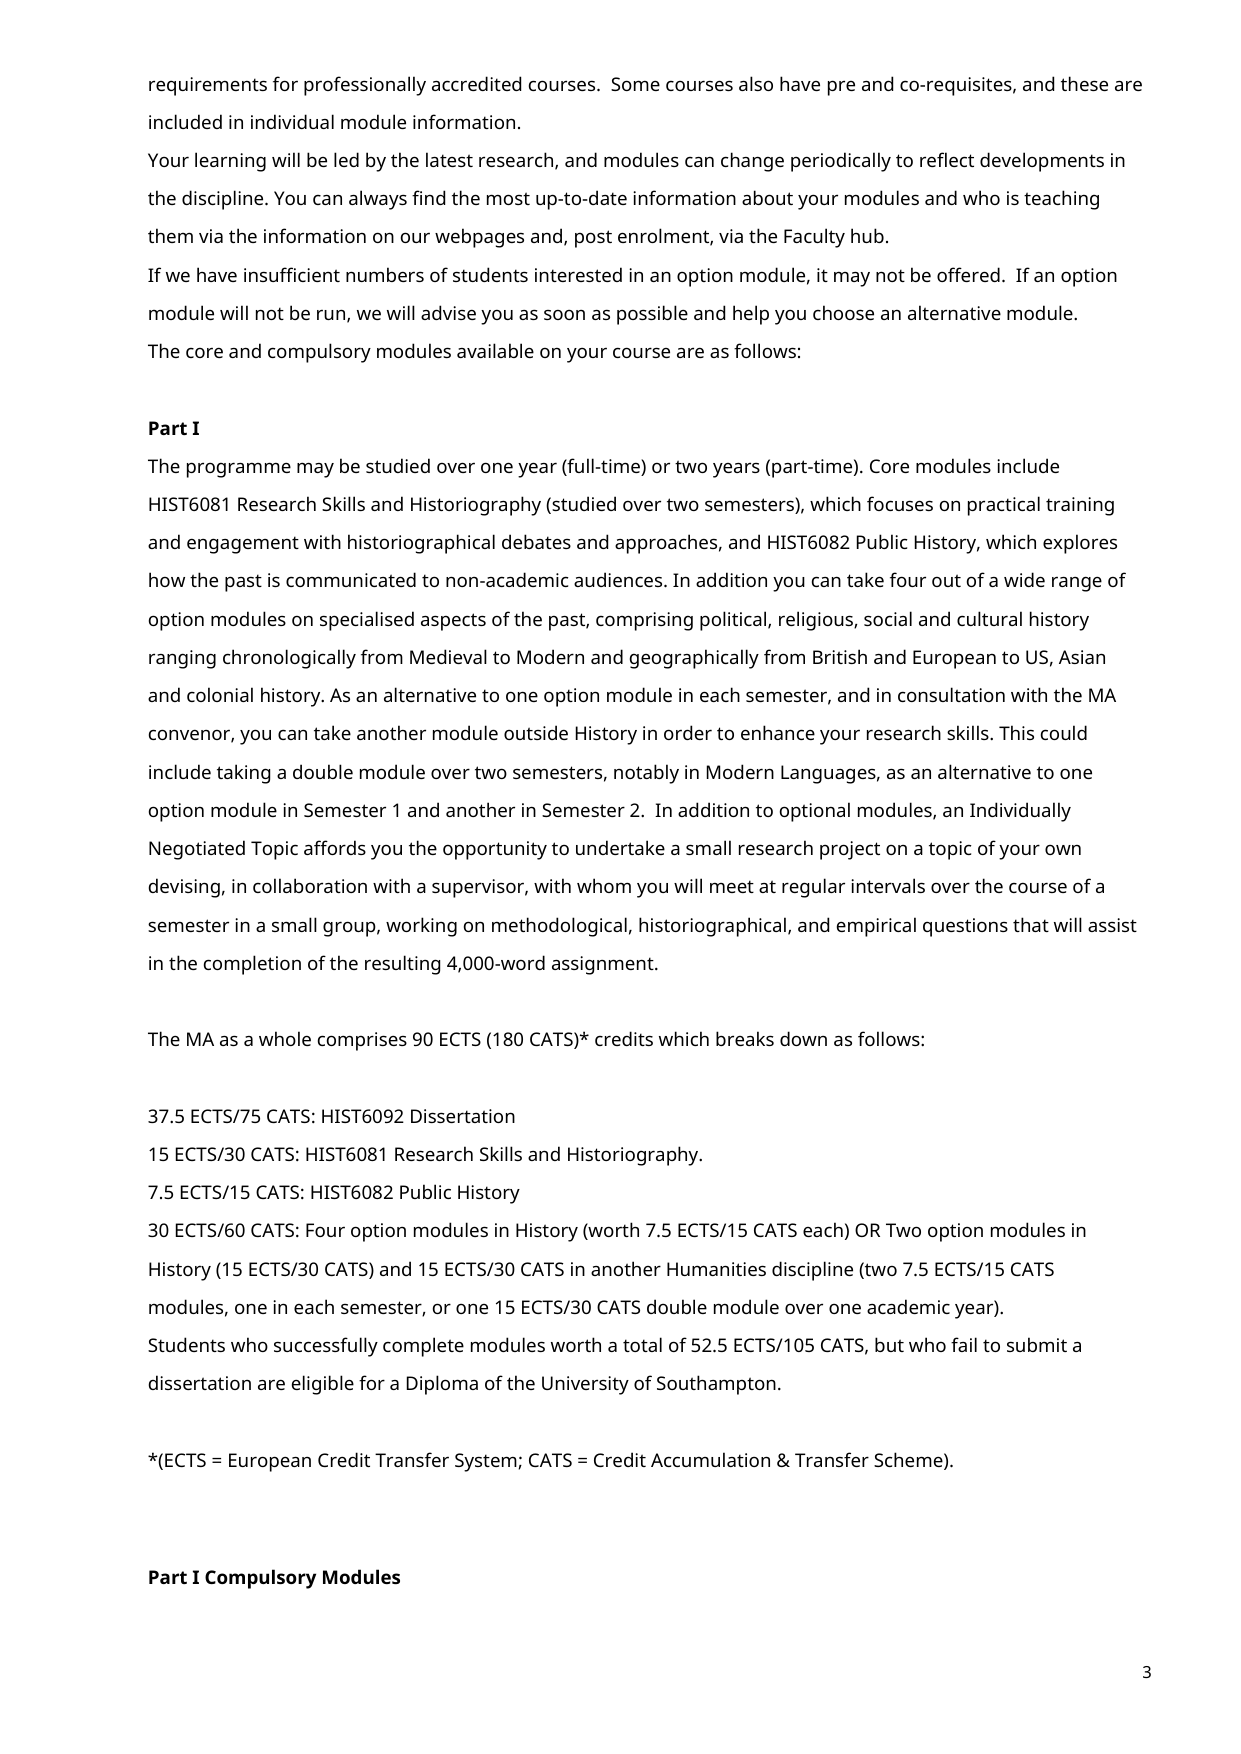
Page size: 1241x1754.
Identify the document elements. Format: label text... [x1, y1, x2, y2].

text The core and compulsory modules available on your course are as follows: [148, 338, 1152, 364]
table_header Part I The programme may be studied over one year (full-time) or two years (part-time). Core modules include HIST6081 Research Skills and Historiography (studied over two semesters), which focuses on practical training and engagement with historiographical debates and approaches, and HIST6082 Public History, which explores how the past is communicated to non-academic audiences. In addition you can take four out of a wide range of option modules on specialised aspects of the past, comprising political, religious, social and cultural history ranging chronologically from Medieval to Modern and geographically from British and European to US, Asian and colonial history. As an alternative to one option module in each semester, and in consultation with the MA convenor, you can take another module outside History in order to enhance your research skills. This could include taking a double module over two semesters, notably in Modern Languages, as an alternative to one option module in Semester 1 and another in Semester 2. In addition to optional modules, an Individually Negotiated Topic affords you the opportunity to undertake a small research project on a topic of your own devising, in collaboration with a supervisor, with whom you will meet at regular intervals over the course of a semester in a small group, working on methodological, historiographical, and empirical questions that will assist in the completion of the resulting 4,000-word assignment. The MA as a whole comprises 90 ECTS (180 CATS)* credits which breaks down as follows: 37.5 ECTS/75 CATS: HIST6092 Dissertation 15 ECTS/30 CATS: HIST6081 Research Skills and Historiography. 7.5 ECTS/15 CATS: HIST6082 Public History 30 ECTS/60 CATS: Four option modules in History (worth 7.5 ECTS/15 CATS each) OR Two option modules in History (15 ECTS/30 CATS) and 15 ECTS/30 CATS in another Humanities discipline (two 7.5 ECTS/15 CATS modules, one in each semester, or one 15 ECTS/30 CATS double module over one academic year). Students who successfully complete modules worth a total of 52.5 ECTS/105 CATS, but who fail to submit a dissertation are eligible for a Diploma of the University of Southampton. *(ECTS = European Credit Transfer System; CATS = Credit Accumulation & Transfer Scheme). [136, 377, 1152, 1526]
text requirements for professionally accredited courses. Some courses also have pre and co-requisites, and these are included in individual module information. [148, 71, 1152, 134]
text If we have insufficient numbers of students interested in an option module, it may not be offered. If an option module will not be run, we will advise you as soon as possible and help you choose an alternative module. [148, 262, 1152, 326]
text Your learning will be led by the latest research, and modules can change periodically to reflect developments in the discipline. You can always find the most up-to-date information about your modules and who is teaching them via the information on our webpages and, post enrolment, via the Faculty hub. [148, 147, 1152, 249]
table_cell Part I Compulsory Modules [136, 1526, 1152, 1600]
